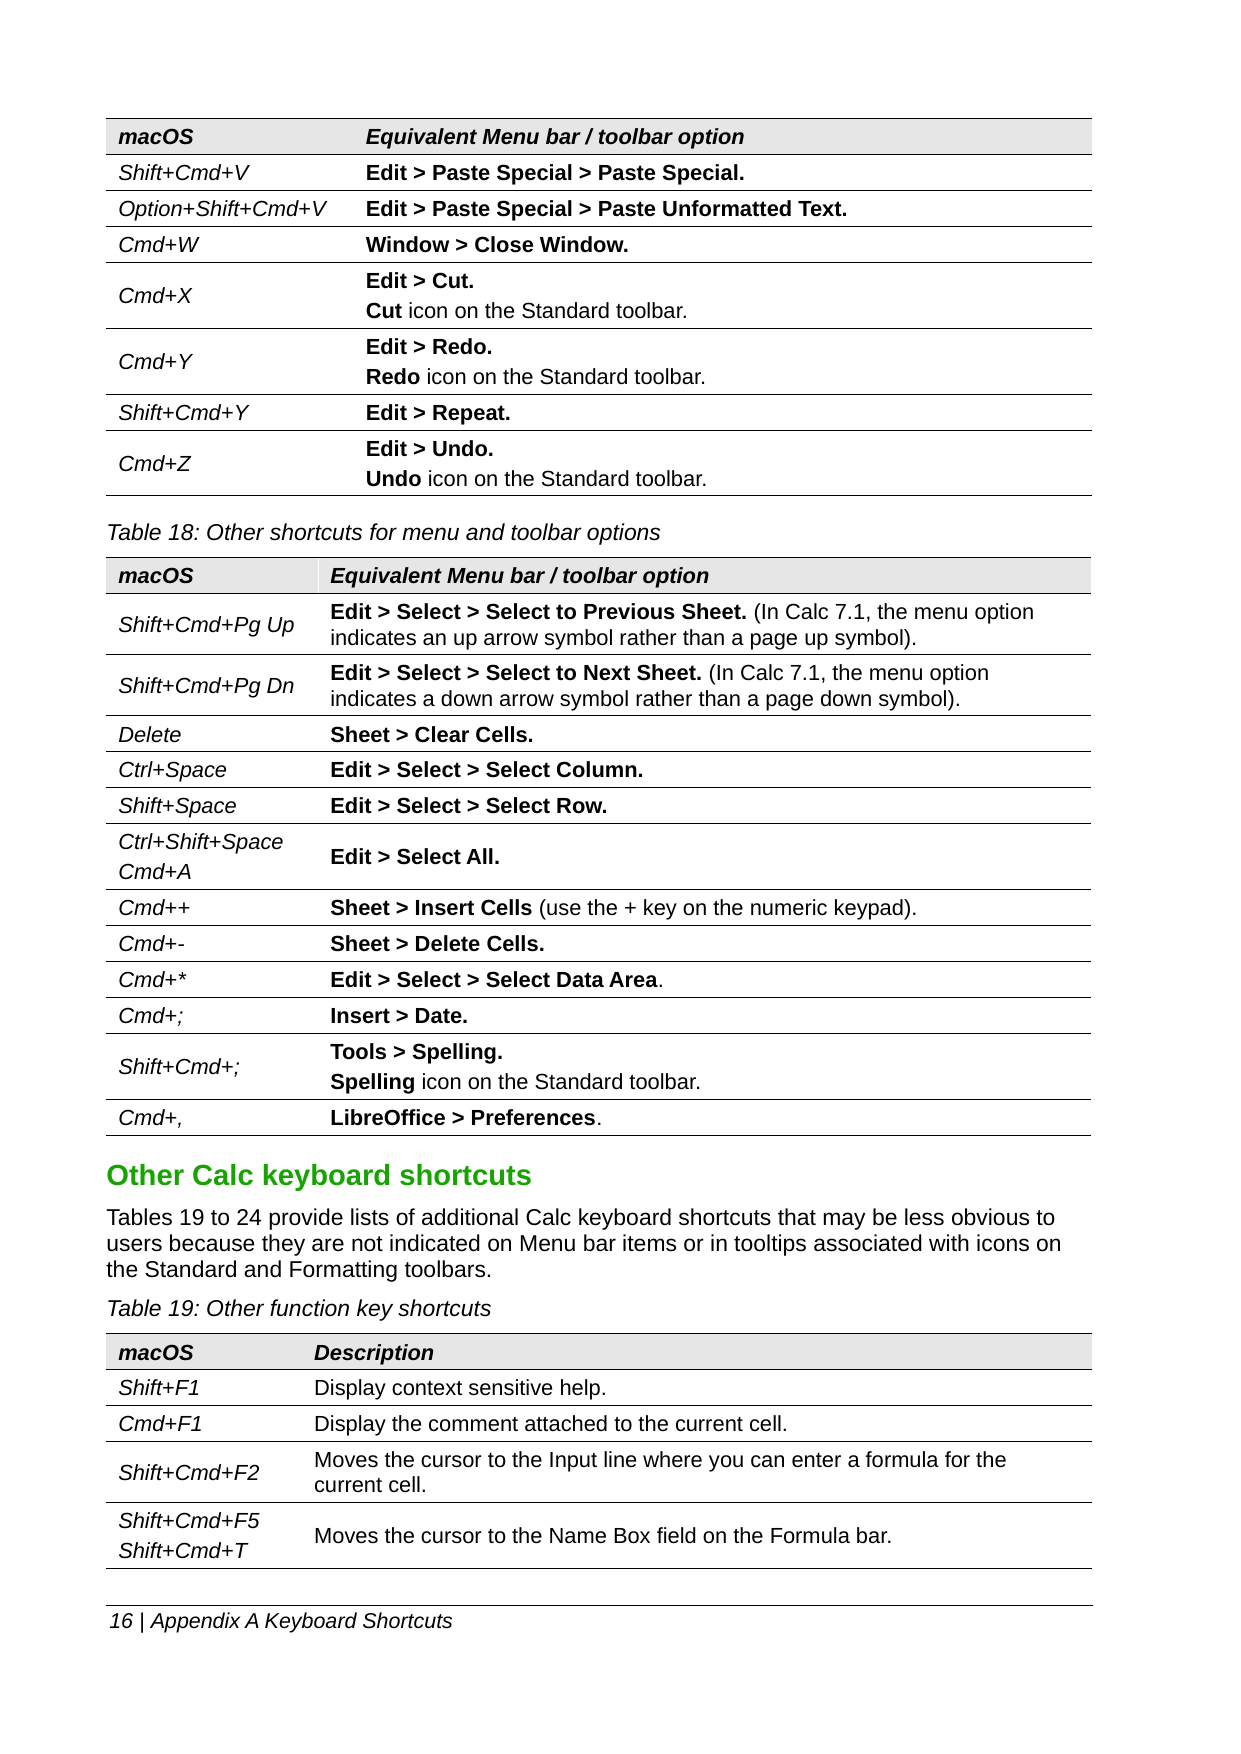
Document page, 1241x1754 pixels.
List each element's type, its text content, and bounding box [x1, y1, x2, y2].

subtitle Other Calc keyboard shortcuts [106, 1158, 1093, 1192]
table_cell Edit > Select > Select Row. [319, 788, 1091, 823]
table_cell Edit > Select > Select to Next Sheet. (In Calc 7.1, the menu option indicates a down arrow symbol rather than a page down symbol). [319, 655, 1091, 715]
table_header macOS [106, 119, 354, 154]
table_cell Moves the cursor to the Input line where you can enter a formula for the current cell. [302, 1442, 1092, 1502]
table_cell Ctrl+Space [106, 752, 318, 787]
table_header Equivalent Menu bar / toolbar option [354, 119, 1092, 154]
table_cell Cmd+- [106, 926, 318, 961]
table_cell Shift+Cmd+; [106, 1034, 318, 1099]
text Tables 19 to 24 provide lists of additional Calc keyboard shortcuts that may be less obvious to users because they are not indicated on Menu bar items or in tooltips associated with icons on the Standard and Formatting toolbars. [106, 1204, 1093, 1283]
table_cell Tools > Spelling. Spelling icon on the Standard toolbar. [319, 1034, 1091, 1099]
table_cell Edit > Repeat. [354, 395, 1092, 429]
table_cell Window > Close Window. [354, 227, 1092, 262]
table_cell Shift+Cmd+Pg Dn [106, 655, 318, 715]
table_cell Shift+Space [106, 788, 318, 823]
table_cell Cmd+; [106, 998, 318, 1033]
table_cell Shift+Cmd+F5 Shift+Cmd+T [106, 1503, 302, 1568]
table_cell LibreOffice > Preferences. [319, 1100, 1091, 1134]
table_cell Shift+Cmd+Pg Up [106, 594, 318, 654]
table_header macOS [106, 558, 318, 593]
table_cell Sheet > Insert Cells (use the + key on the numeric keypad). [319, 890, 1091, 925]
table_cell Cmd++ [106, 890, 318, 925]
table_cell Edit > Redo. Redo icon on the Standard toolbar. [354, 329, 1092, 393]
table_cell Shift+Cmd+V [106, 155, 354, 190]
table_header Description [302, 1334, 1092, 1369]
table_cell Edit > Paste Special > Paste Unformatted Text. [354, 191, 1092, 226]
table_cell Cmd+W [106, 227, 354, 262]
table_header macOS [106, 1334, 302, 1369]
table_header Equivalent Menu bar / toolbar option [319, 558, 1091, 593]
table_cell Display context sensitive help. [302, 1370, 1092, 1405]
table_cell Shift+F1 [106, 1370, 302, 1405]
table_cell Edit > Paste Special > Paste Special. [354, 155, 1092, 190]
text Table 19: Other function key shortcuts [106, 1295, 1093, 1322]
table_cell Sheet > Clear Cells. [319, 716, 1091, 751]
table_cell Delete [106, 716, 318, 751]
table_cell Ctrl+Shift+Space Cmd+A [106, 824, 318, 889]
table_cell Shift+Cmd+Y [106, 395, 354, 429]
table_cell Option+Shift+Cmd+V [106, 191, 354, 226]
table_cell Edit > Select All. [319, 824, 1091, 889]
table_cell Display the comment attached to the current cell. [302, 1406, 1092, 1441]
table_cell Cmd+X [106, 263, 354, 328]
table_cell Edit > Undo. Undo icon on the Standard toolbar. [354, 431, 1092, 495]
table_cell Cmd+F1 [106, 1406, 302, 1441]
table_cell Cmd+Z [106, 431, 354, 495]
table_cell Cmd+* [106, 962, 318, 997]
table_cell Shift+Cmd+F2 [106, 1442, 302, 1502]
table_cell Edit > Select > Select to Previous Sheet. (In Calc 7.1, the menu option indicates an up arrow symbol rather than a page up symbol). [319, 594, 1091, 654]
text Table 18: Other shortcuts for menu and toolbar options [106, 519, 1093, 545]
table_cell Edit > Cut. Cut icon on the Standard toolbar. [354, 263, 1092, 328]
table_cell Insert > Date. [319, 998, 1091, 1033]
table_cell Edit > Select > Select Data Area. [319, 962, 1091, 997]
table_cell Edit > Select > Select Column. [319, 752, 1091, 787]
table_cell Cmd+Y [106, 329, 354, 393]
table_cell Moves the cursor to the Name Box field on the Formula bar. [302, 1503, 1092, 1568]
table_cell Sheet > Delete Cells. [319, 926, 1091, 961]
table_cell Cmd+, [106, 1100, 318, 1134]
